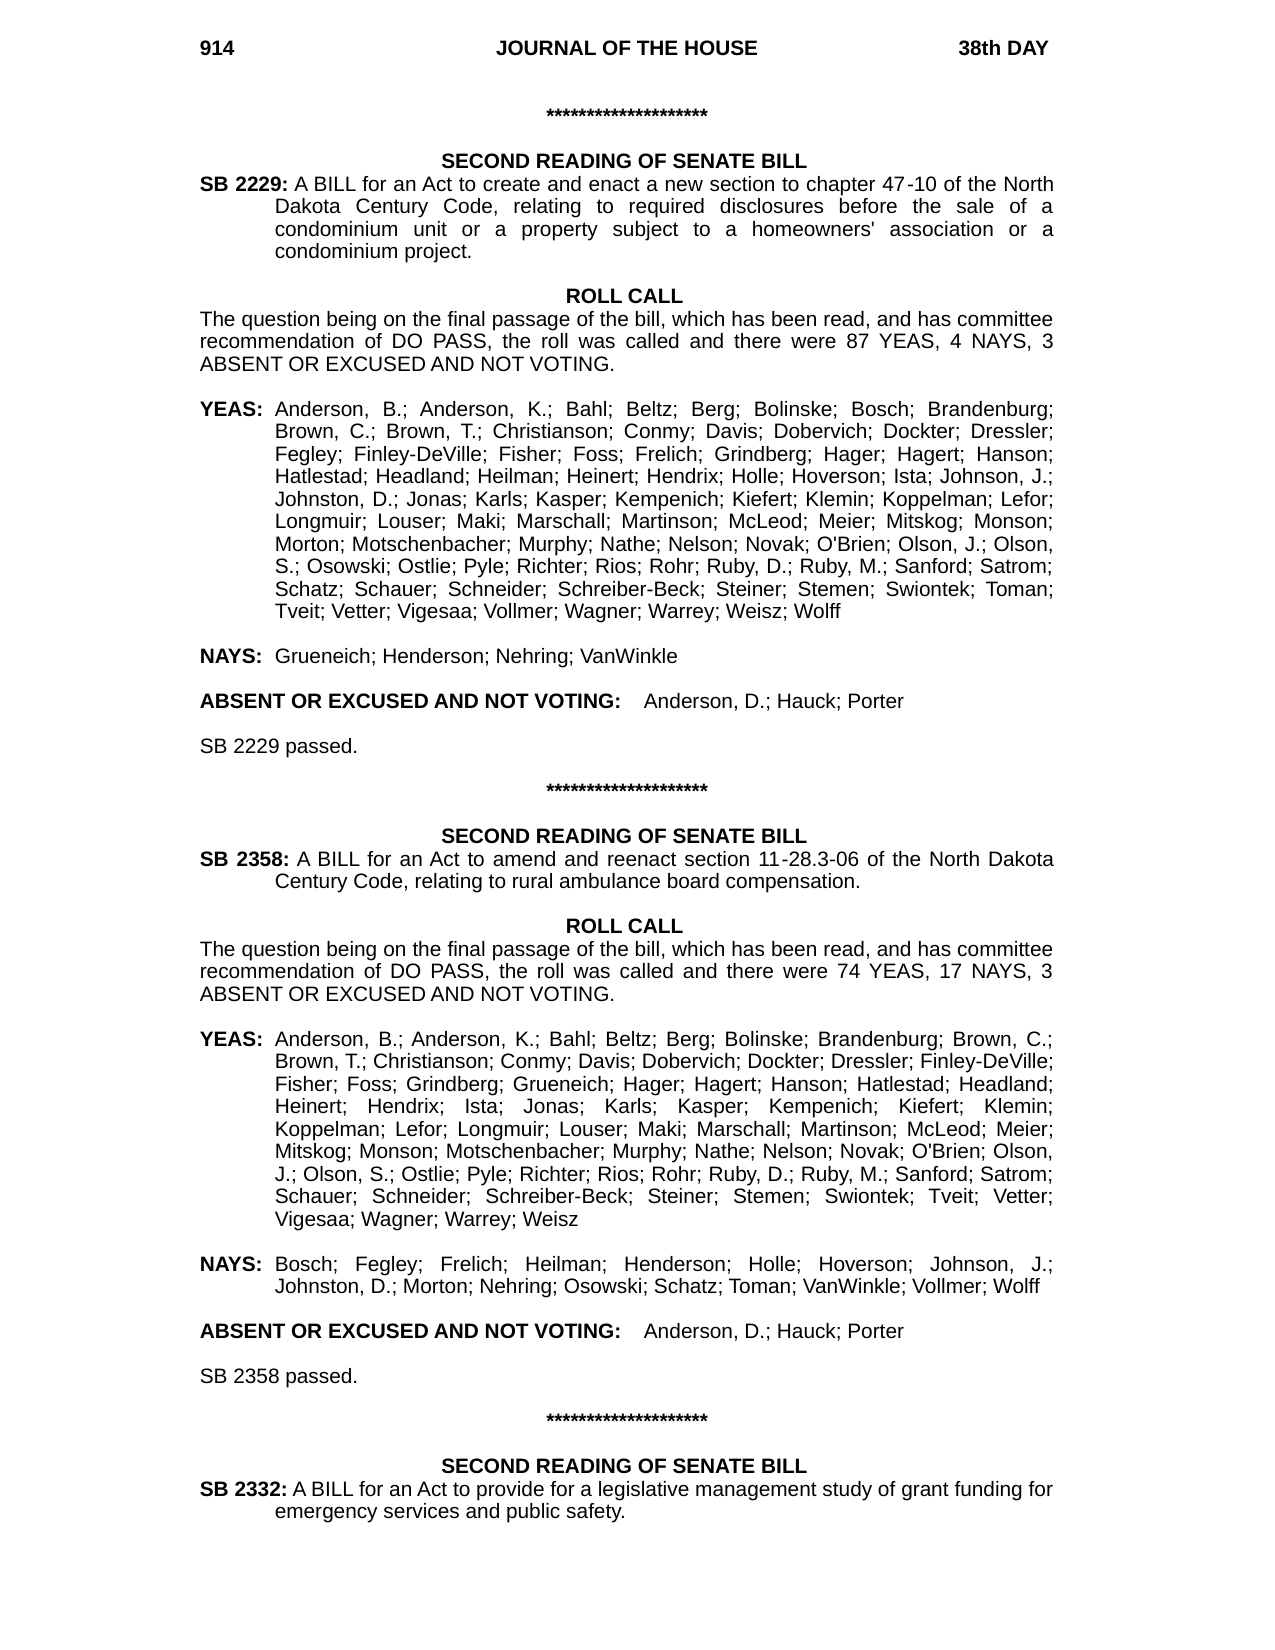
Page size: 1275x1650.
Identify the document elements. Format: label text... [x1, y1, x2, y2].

text ******************** [199, 1411, 1054, 1433]
title YEAS: Anderson, B.; Anderson, K.; Bahl; Beltz; Berg; Bolinske; Bosch; Brandenburg; Brown, C.; Brown, T.; Christianson; Conmy; Davis; Dobervich; Dockter; Dressler; Fegley; Finley-DeVille; Fisher; Foss; Frelich; Grindberg; Hager; Hagert; Hanson; Hatlestad; Headland; Heilman; Heinert; Hendrix; Holle; Hoverson; Ista; Johnson, J.; Johnston, D.; Jonas; Karls; Kasper; Kempenich; Kiefert; Klemin; Koppelman; Lefor; Longmuir; Louser; Maki; Marschall; Martinson; McLeod; Meier; Mitskog; Monson; Morton; Motschenbacher; Murphy; Nathe; Nelson; Novak; O'Brien; Olson, J.; Olson, S.; Osowski; Ostlie; Pyle; Richter; Rios; Rohr; Ruby, D.; Ruby, M.; Sanford; Satrom; Schatz; Schauer; Schneider; Schreiber-Beck; Steiner; Stemen; Swiontek; Toman; Tveit; Vetter; Vigesaa; Vollmer; Wagner; Warrey; Weisz; Wolff [199, 398, 1054, 623]
title SB 2229: A BILL for an Act to create and enact a new section to chapter 47‑10 of the North Dakota Century Code, relating to required disclosures before the sale of a condominium unit or a property subject to a homeowners' association or a condominium project. [199, 173, 1054, 263]
text ROLL CALL [199, 916, 1054, 938]
text SB 2358 passed. [199, 1366, 1054, 1388]
title NAYS: Grueneich; Henderson; Nehring; VanWinkle [199, 646, 1054, 668]
text ******************** [199, 781, 1054, 803]
text SB 2229 passed. [199, 736, 1054, 758]
text SECOND READING OF SENATE BILL [199, 826, 1054, 848]
subtitle Page 913 [9, 9, 109, 33]
text ******************** [199, 106, 1054, 128]
title SB 2332: A BILL for an Act to provide for a legislative management study of grant funding for emergency services and public safety. [199, 1478, 1054, 1523]
title NAYS: Bosch; Fegley; Frelich; Heilman; Henderson; Holle; Hoverson; Johnson, J.; Johnston, D.; Morton; Nehring; Osowski; Schatz; Toman; VanWinkle; Vollmer; Wolff [199, 1253, 1054, 1298]
text SECOND READING OF SENATE BILL [199, 1456, 1054, 1478]
text The question being on the final passage of the bill, which has been read, and has committee recommendation of DO PASS, the roll was called and there were 74 YEAS, 17 NAYS, 3 ABSENT OR EXCUSED AND NOT VOTING. [199, 938, 1054, 1006]
title SB 2358: A BILL for an Act to amend and reenact section 11‑28.3‑06 of the North Dakota Century Code, relating to rural ambulance board compensation. [199, 848, 1054, 893]
text ROLL CALL [199, 286, 1054, 308]
text The question being on the final passage of the bill, which has been read, and has committee recommendation of DO PASS, the roll was called and there were 87 YEAS, 4 NAYS, 3 ABSENT OR EXCUSED AND NOT VOTING. [199, 308, 1054, 376]
text SECOND READING OF SENATE BILL [199, 151, 1054, 173]
title YEAS: Anderson, B.; Anderson, K.; Bahl; Beltz; Berg; Bolinske; Brandenburg; Brown, C.; Brown, T.; Christianson; Conmy; Davis; Dobervich; Dockter; Dressler; Finley-DeVille; Fisher; Foss; Grindberg; Grueneich; Hager; Hagert; Hanson; Hatlestad; Headland; Heinert; Hendrix; Ista; Jonas; Karls; Kasper; Kempenich; Kiefert; Klemin; Koppelman; Lefor; Longmuir; Louser; Maki; Marschall; Martinson; McLeod; Meier; Mitskog; Monson; Motschenbacher; Murphy; Nathe; Nelson; Novak; O'Brien; Olson, J.; Olson, S.; Ostlie; Pyle; Richter; Rios; Rohr; Ruby, D.; Ruby, M.; Sanford; Satrom; Schauer; Schneider; Schreiber-Beck; Steiner; Stemen; Swiontek; Tveit; Vetter; Vigesaa; Wagner; Warrey; Weisz [199, 1028, 1054, 1231]
title ABSENT OR EXCUSED AND NOT VOTING: Anderson, D.; Hauck; Porter [199, 691, 1054, 713]
title ABSENT OR EXCUSED AND NOT VOTING: Anderson, D.; Hauck; Porter [199, 1321, 1054, 1343]
